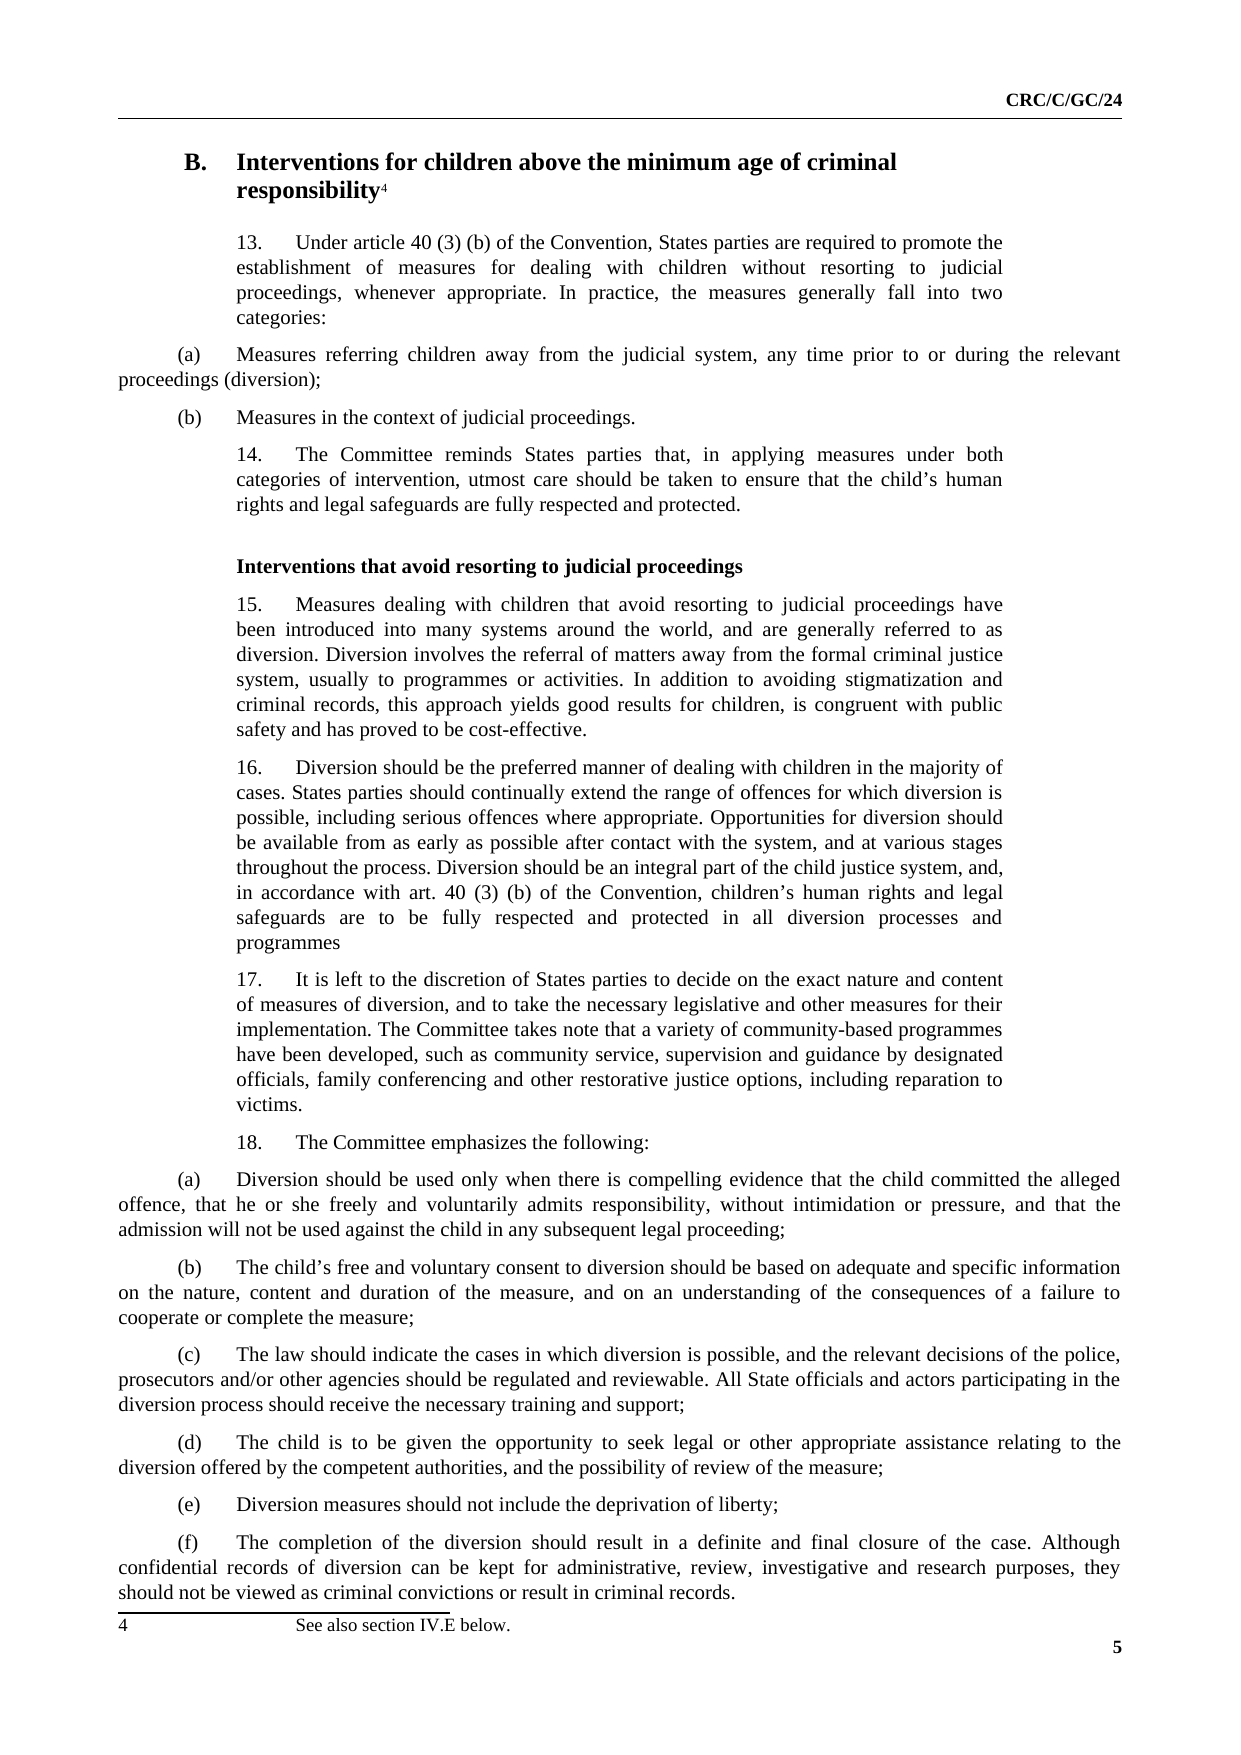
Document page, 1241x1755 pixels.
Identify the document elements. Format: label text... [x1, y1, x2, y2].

text 16. Diversion should be the preferred manner of dealing with children in the majority of cases. States parties should continually extend the range of offences for which diversion is possible, including serious offences where appropriate. Opportunities for diversion should be available from as early as possible after contact with the system, and at various stages throughout the process. Diversion should be an integral part of the child justice system, and, in accordance with art. 40 (3) (b) of the Convention, children’s human rights and legal safeguards are to be fully respected and protected in all diversion processes and programmes [236, 754, 1004, 954]
text (f) The completion of the diversion should result in a definite and final closure of the case. Although confidential records of diversion can be kept for administrative, review, investigative and research purposes, they should not be viewed as criminal convictions or result in criminal records. [118, 1529, 1122, 1604]
text 17. It is left to the discretion of States parties to decide on the exact nature and content of measures of diversion, and to take the necessary legislative and other measures for their implementation. The Committee takes note that a variety of community-based programmes have been developed, such as community service, supervision and guidance by designated officials, family conferencing and other restorative justice options, including reparation to victims. [236, 966, 1004, 1116]
text 18. The Committee emphasizes the following: [236, 1129, 1004, 1154]
text (a) Diversion should be used only when there is compelling evidence that the child committed the alleged offence, that he or she freely and voluntarily admits responsibility, without intimidation or pressure, and that the admission will not be used against the child in any subsequent legal proceeding; [118, 1166, 1122, 1241]
text Interventions that avoid resorting to judicial proceedings [118, 554, 1004, 579]
text B. Interventions for children above the minimum age of criminal responsibility [118, 148, 1004, 204]
text (c) The law should indicate the cases in which diversion is possible, and the relevant decisions of the police, prosecutors and/or other agencies should be regulated and reviewable. All State officials and actors participating in the diversion process should receive the necessary training and support; [118, 1341, 1122, 1416]
text (b) Measures in the context of judicial proceedings. [118, 404, 1122, 429]
text 14. The Committee reminds States parties that, in applying measures under both categories of intervention, utmost care should be taken to ensure that the child’s human rights and legal safeguards are fully respected and protected. [236, 441, 1004, 516]
text (b) The child’s free and voluntary consent to diversion should be based on adequate and specific information on the nature, content and duration of the measure, and on an understanding of the consequences of a failure to cooperate or complete the measure; [118, 1254, 1122, 1329]
text See also section IV.E below. [118, 1613, 1004, 1636]
text (d) The child is to be given the opportunity to seek legal or other appropriate assistance relating to the diversion offered by the competent authorities, and the possibility of review of the measure; [118, 1429, 1122, 1479]
text (a) Measures referring children away from the judicial system, any time prior to or during the relevant proceedings (diversion); [118, 341, 1122, 391]
text 15. Measures dealing with children that avoid resorting to judicial proceedings have been introduced into many systems around the world, and are generally referred to as diversion. Diversion involves the referral of matters away from the formal criminal justice system, usually to programmes or activities. In addition to avoiding stigmatization and criminal records, this approach yields good results for children, is congruent with public safety and has proved to be cost-effective. [236, 591, 1004, 741]
text 13. Under article 40 (3) (b) of the Convention, States parties are required to promote the establishment of measures for dealing with children without resorting to judicial proceedings, whenever appropriate. In practice, the measures generally fall into two categories: [236, 229, 1004, 329]
text (e) Diversion measures should not include the deprivation of liberty; [118, 1491, 1122, 1516]
